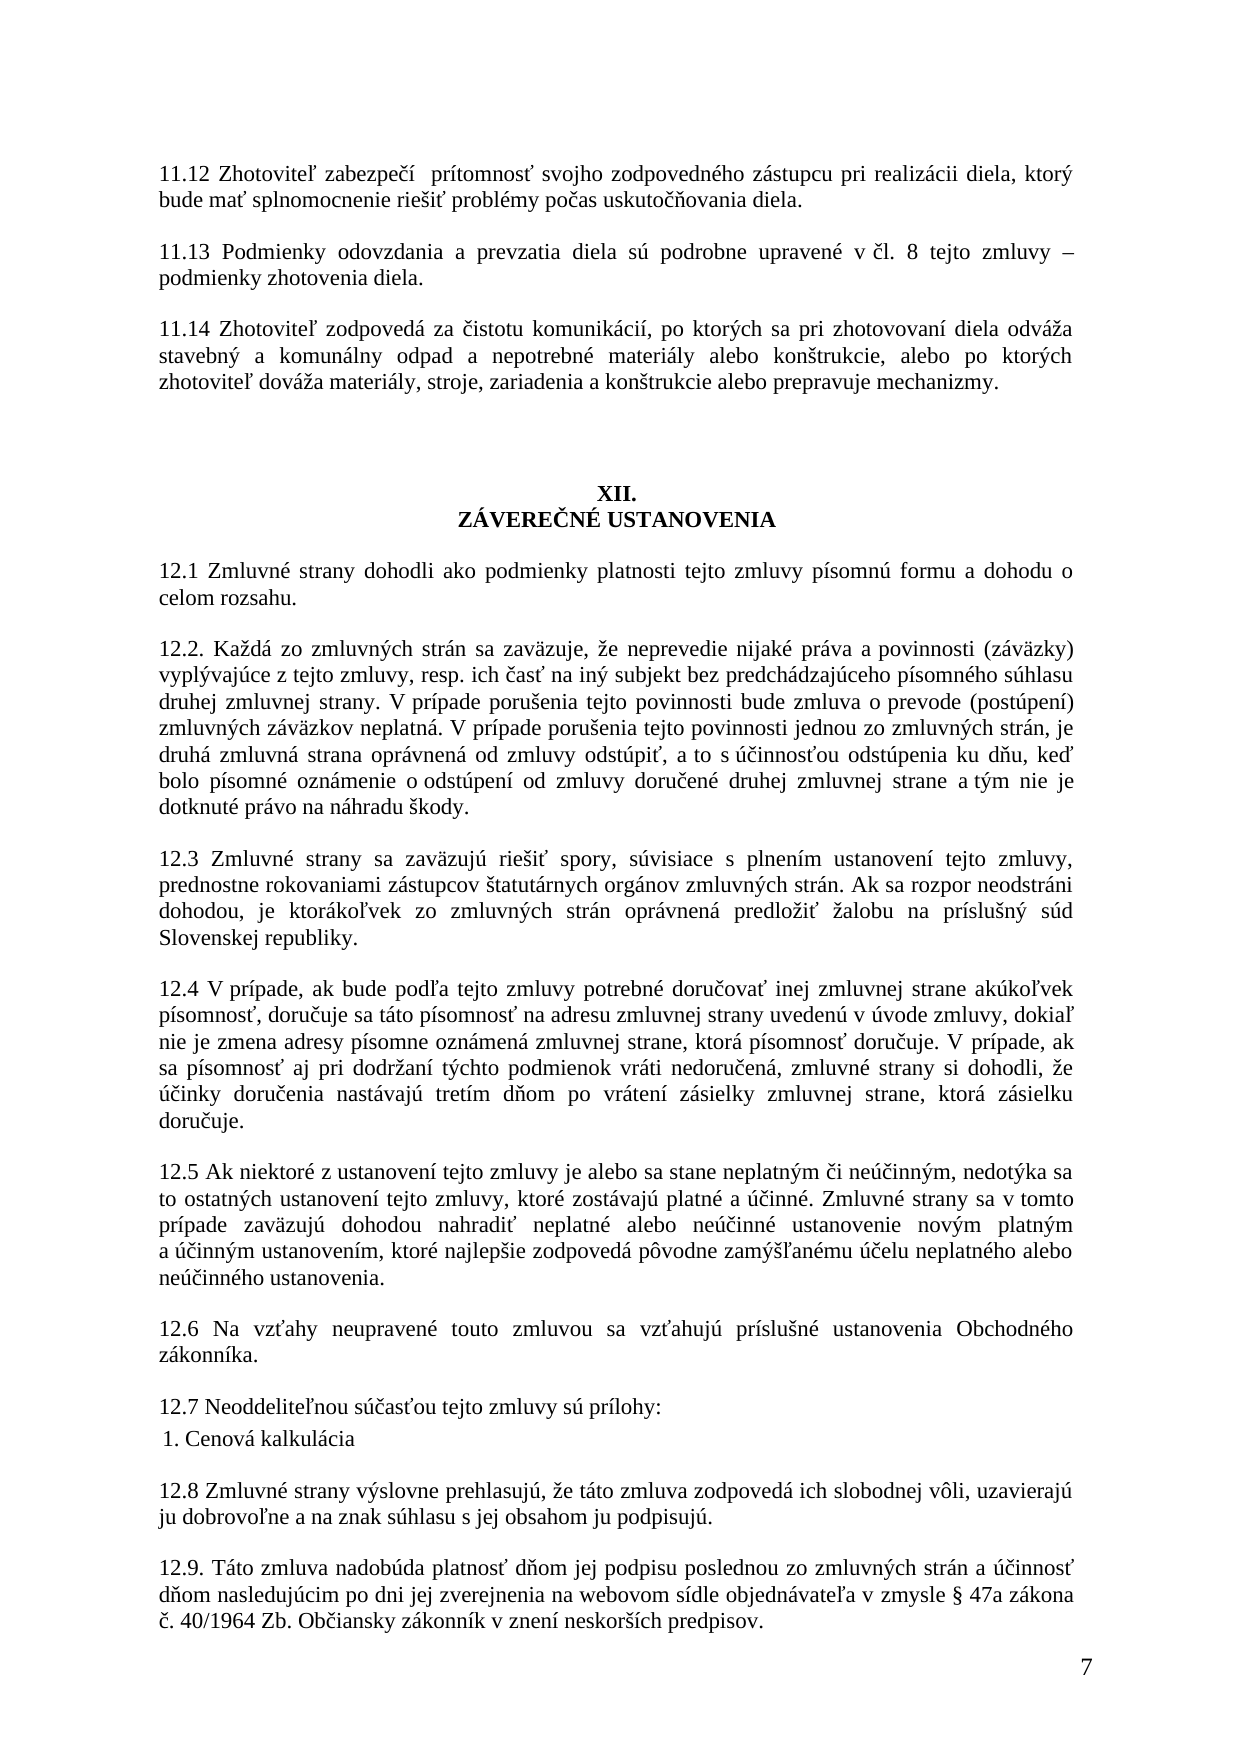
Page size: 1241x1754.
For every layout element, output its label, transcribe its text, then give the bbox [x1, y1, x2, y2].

text 12.7 Neoddeliteľnou súčasťou tejto zmluvy sú prílohy: [158, 1393, 1074, 1419]
text 11.14 Zhotoviteľ zodpovedá za čistotu komunikácií, po ktorých sa pri zhotovovaní diela odváža stavebný a komunálny odpad a nepotrebné materiály alebo konštrukcie, alebo po ktorých zhotoviteľ dováža materiály, stroje, zariadenia a konštrukcie alebo prepravuje mechanizmy. [158, 315, 1074, 394]
text 11.13 Podmienky odovzdania a prevzatia diela sú podrobne upravené v čl. 8 tejto zmluvy – podmienky zhotovenia diela. [158, 238, 1074, 290]
text 1. Cenová kalkulácia [162, 1425, 1074, 1452]
text 12.6 Na vzťahy neupravené touto zmluvou sa vzťahujú príslušné ustanovenia Obchodného zákonníka. [158, 1315, 1074, 1368]
text XII. [159, 480, 1074, 506]
text 12.2. Každá zo zmluvných strán sa zaväzuje, že neprevedie nijaké práva a povinnosti (záväzky) vyplývajúce z tejto zmluvy, resp. ich časť na iný subjekt bez predchádzajúceho písomného súhlasu druhej zmluvnej strany. V prípade porušenia tejto povinnosti bude zmluva o prevode (postúpení) zmluvných záväzkov neplatná. V prípade porušenia tejto povinnosti jednou zo zmluvných strán, je druhá zmluvná strana oprávnená od zmluvy odstúpiť, a to s účinnosťou odstúpenia ku dňu, keď bolo písomné oznámenie o odstúpení od zmluvy doručené druhej zmluvnej strane a tým nie je dotknuté právo na náhradu škody. [158, 635, 1074, 820]
text 11.12 Zhotoviteľ zabezpečí prítomnosť svojho zodpovedného zástupcu pri realizácii diela, ktorý bude mať splnomocnenie riešiť problémy počas uskutočňovania diela. [158, 160, 1074, 213]
text 12.1 Zmluvné strany dohodli ako podmienky platnosti tejto zmluvy písomnú formu a dohodu o celom rozsahu. [158, 557, 1074, 610]
text 12.8 Zmluvné strany výslovne prehlasujú, že táto zmluva zodpovedá ich slobodnej vôli, uzavierajú ju dobrovoľne a na znak súhlasu s jej obsahom ju podpisujú. [158, 1477, 1074, 1529]
text ZÁVEREČNÉ USTANOVENIA [159, 506, 1074, 532]
text 12.5 Ak niektoré z ustanovení tejto zmluvy je alebo sa stane neplatným či neúčinným, nedotýka sa to ostatných ustanovení tejto zmluvy, ktoré zostávajú platné a účinné. Zmluvné strany sa v tomto prípade zaväzujú dohodou nahradiť neplatné alebo neúčinné ustanovenie novým platným a účinným ustanovením, ktoré najlepšie zodpovedá pôvodne zamýšľanému účelu neplatného alebo neúčinného ustanovenia. [158, 1158, 1074, 1290]
text 12.4 V prípade, ak bude podľa tejto zmluvy potrebné doručovať inej zmluvnej strane akúkoľvek písomnosť, doručuje sa táto písomnosť na adresu zmluvnej strany uvedenú v úvode zmluvy, dokiaľ nie je zmena adresy písomne oznámená zmluvnej strane, ktorá písomnosť doručuje. V prípade, ak sa písomnosť aj pri dodržaní týchto podmienok vráti nedoručená, zmluvné strany si dohodli, že účinky doručenia nastávajú tretím dňom po vrátení zásielky zmluvnej strane, ktorá zásielku doručuje. [158, 975, 1074, 1133]
text 12.9. Táto zmluva nadobúda platnosť dňom jej podpisu poslednou zo zmluvných strán a účinnosť dňom nasledujúcim po dni jej zverejnenia na webovom sídle objednávateľa v zmysle § 47a zákona č. 40/1964 Zb. Občiansky zákonník v znení neskorších predpisov. [158, 1554, 1074, 1633]
text 12.3 Zmluvné strany sa zaväzujú riešiť spory, súvisiace s plnením ustanovení tejto zmluvy, prednostne rokovaniami zástupcov štatutárnych orgánov zmluvných strán. Ak sa rozpor neodstráni dohodou, je ktorákoľvek zo zmluvných strán oprávnená predložiť žalobu na príslušný súd Slovenskej republiky. [158, 845, 1074, 950]
